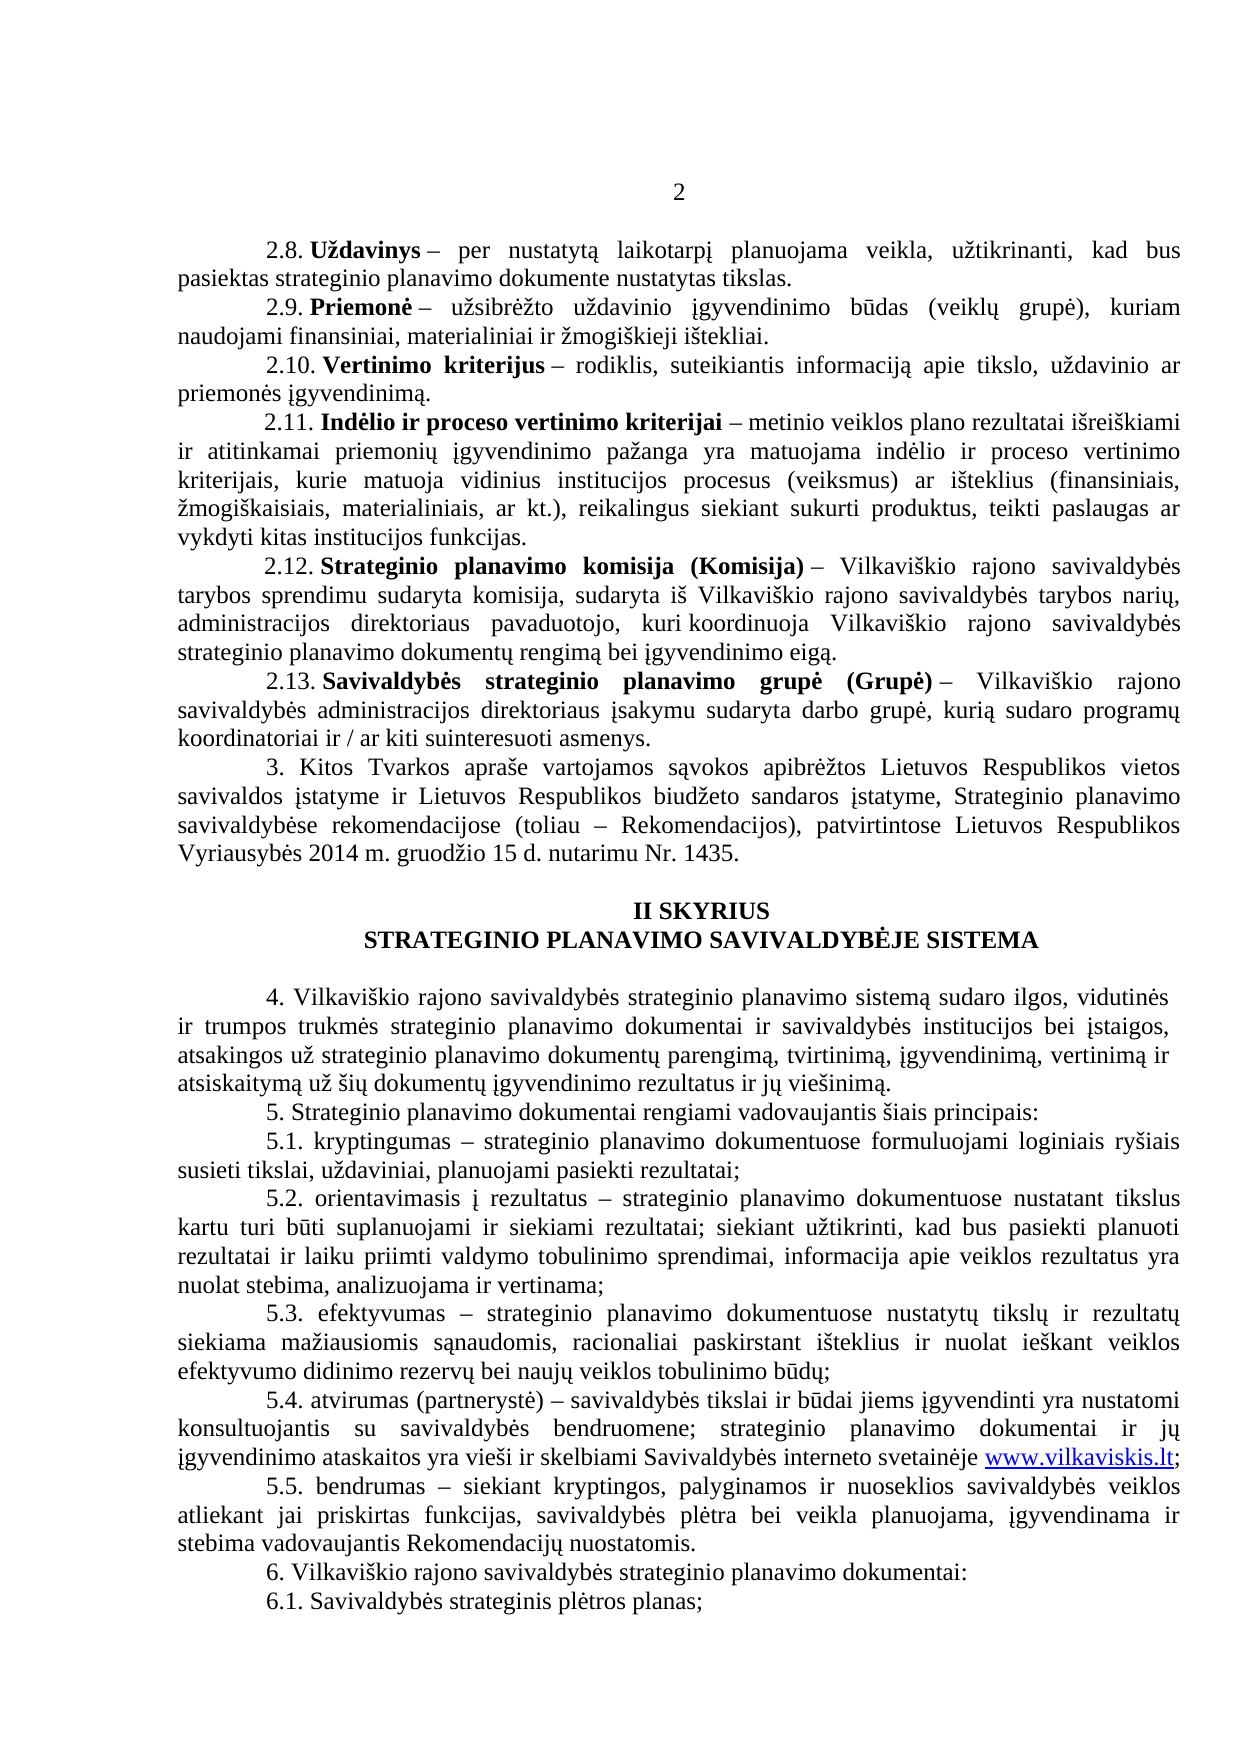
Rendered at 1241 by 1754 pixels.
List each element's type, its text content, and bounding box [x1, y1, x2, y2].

text 2.10. Vertinimo kriterijus – rodiklis, suteikiantis informaciją apie tikslo, uždavinio ar priemonės įgyvendinimą. [177, 350, 1181, 407]
text 5. Strateginio planavimo dokumentai rengiami vadovaujantis šiais principais: [177, 1097, 1181, 1126]
text 5.5. bendrumas – siekiant kryptingos, palyginamos ir nuoseklios savivaldybės veiklos atliekant jai priskirtas funkcijas, savivaldybės plėtra bei veikla planuojama, įgyvendinama ir stebima vadovaujantis Rekomendacijų nuostatomis. [177, 1471, 1181, 1557]
text 6. Vilkaviškio rajono savivaldybės strateginio planavimo dokumentai: [177, 1557, 1181, 1586]
text 5.4. atvirumas (partnerystė) – savivaldybės tikslai ir būdai jiems įgyvendinti yra nustatomi konsultuojantis su savivaldybės bendruomene; strateginio planavimo dokumentai ir jų įgyvendinimo ataskaitos yra vieši ir skelbiami Savivaldybės interneto svetainėje www.vilkaviskis.lt; [177, 1385, 1181, 1471]
text 5.3. efektyvumas – strateginio planavimo dokumentuose nustatytų tikslų ir rezultatų siekiama mažiausiomis sąnaudomis, racionaliai paskirstant išteklius ir nuolat ieškant veiklos efektyvumo didinimo rezervų bei naujų veiklos tobulinimo būdų; [177, 1298, 1181, 1385]
text 6.1. Savivaldybės strateginis plėtros planas; [177, 1586, 1181, 1615]
text 2.11. Indėlio ir proceso vertinimo kriterijai – metinio veiklos plano rezultatai išreiškiami ir atitinkamai priemonių įgyvendinimo pažanga yra matuojama indėlio ir proceso vertinimo kriterijais, kurie matuoja vidinius institucijos procesus (veiksmus) ar išteklius (finansiniais, žmogiškaisiais, materialiniais, ar kt.), reikalingus siekiant sukurti produktus, teikti paslaugas ar vykdyti kitas institucijos funkcijas. [177, 407, 1181, 551]
text STRATEGINIO PLANAVIMO SAVIVALDYBĖJE SISTEMA [222, 925, 1181, 953]
text 2.8. Uždavinys – per nustatytą laikotarpį planuojama veikla, užtikrinanti, kad bus pasiektas strateginio planavimo dokumente nustatytas tikslas. [177, 235, 1181, 292]
text 2.12. Strateginio planavimo komisija (Komisija) – Vilkaviškio rajono savivaldybės tarybos sprendimu sudaryta komisija, sudaryta iš Vilkaviškio rajono savivaldybės tarybos narių, administracijos direktoriaus pavaduotojo, kuri koordinuoja Vilkaviškio rajono savivaldybės strateginio planavimo dokumentų rengimą bei įgyvendinimo eigą. [177, 551, 1181, 666]
text 4. Vilkaviškio rajono savivaldybės strateginio planavimo sistemą sudaro ilgos, vidutinės ir trumpos trukmės strateginio planavimo dokumentai ir savivaldybės institucijos bei įstaigos, atsakingos už strateginio planavimo dokumentų parengimą, tvirtinimą, įgyvendinimą, vertinimą ir atsiskaitymą už šių dokumentų įgyvendinimo rezultatus ir jų viešinimą. [177, 982, 1170, 1097]
text 5.2. orientavimasis į rezultatus – strateginio planavimo dokumentuose nustatant tikslus kartu turi būti suplanuojami ir siekiami rezultatai; siekiant užtikrinti, kad bus pasiekti planuoti rezultatai ir laiku priimti valdymo tobulinimo sprendimai, informacija apie veiklos rezultatus yra nuolat stebima, analizuojama ir vertinama; [177, 1183, 1181, 1298]
text II SKYRIUS [222, 896, 1181, 925]
text 3. Kitos Tvarkos apraše vartojamos sąvokos apibrėžtos Lietuvos Respublikos vietos savivaldos įstatyme ir Lietuvos Respublikos biudžeto sandaros įstatyme, Strateginio planavimo savivaldybėse rekomendacijose (toliau – Rekomendacijos), patvirtintose Lietuvos Respublikos Vyriausybės 2014 m. gruodžio 15 d. nutarimu Nr. 1435. [177, 752, 1181, 867]
text 2.9. Priemonė – užsibrėžto uždavinio įgyvendinimo būdas (veiklų grupė), kuriam naudojami finansiniai, materialiniai ir žmogiškieji ištekliai. [177, 292, 1181, 350]
text 2.13. Savivaldybės strateginio planavimo grupė (Grupė) – Vilkaviškio rajono savivaldybės administracijos direktoriaus įsakymu sudaryta darbo grupė, kurią sudaro programų koordinatoriai ir / ar kiti suinteresuoti asmenys. [177, 666, 1181, 752]
text 5.1. kryptingumas – strateginio planavimo dokumentuose formuluojami loginiais ryšiais susieti tikslai, uždaviniai, planuojami pasiekti rezultatai; [177, 1126, 1181, 1183]
